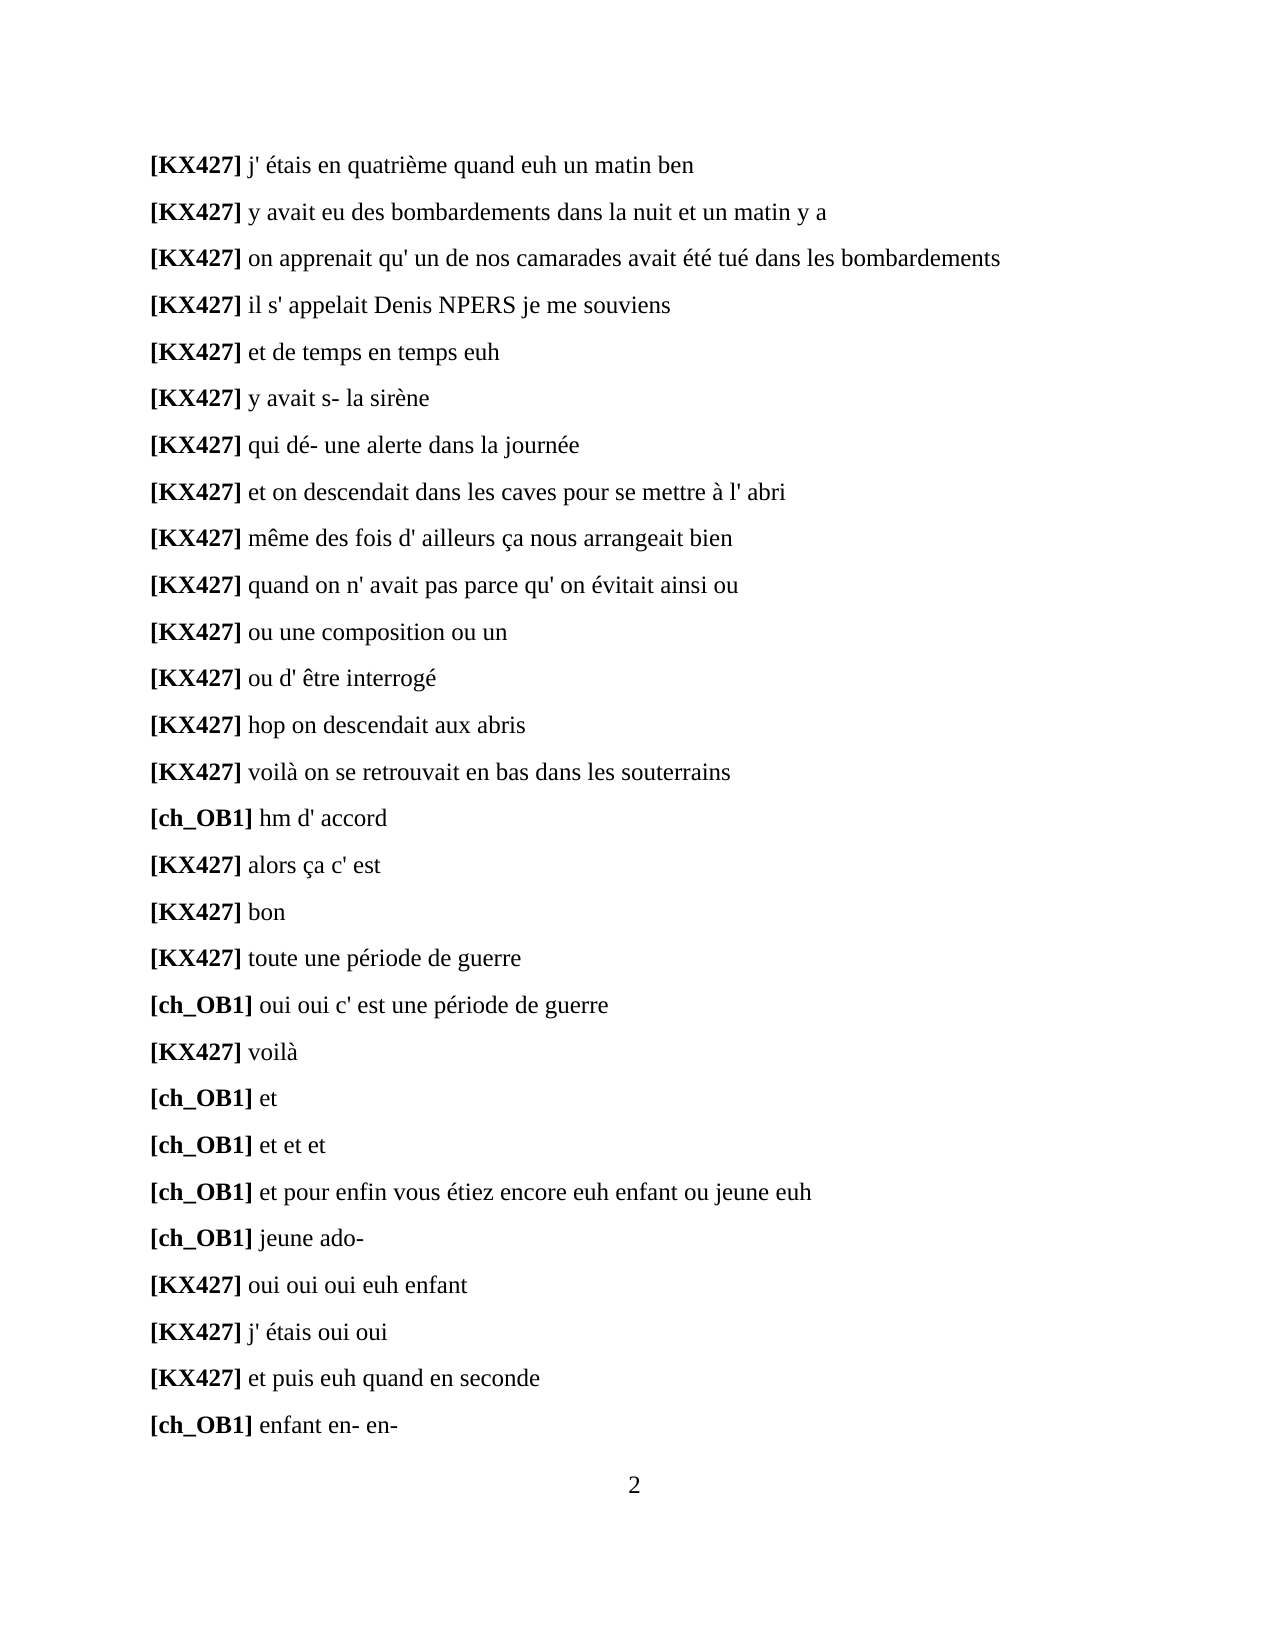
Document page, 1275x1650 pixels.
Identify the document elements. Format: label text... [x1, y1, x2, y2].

text [KX427] même des fois d' ailleurs ça nous arrangeait bien [150, 523, 1125, 552]
text [KX427] hop on descendait aux abris [150, 710, 1125, 739]
text [KX427] et on descendait dans les caves pour se mettre à l' abri [150, 477, 1125, 505]
text [ch_OB1] et pour enfin vous étiez encore euh enfant ou jeune euh [150, 1177, 1125, 1205]
text [KX427] oui oui oui euh enfant [150, 1270, 1125, 1299]
text [ch_OB1] jeune ado- [150, 1223, 1125, 1252]
text [KX427] il s' appelait Denis NPERS je me souviens [150, 290, 1125, 319]
text [ch_OB1] et [150, 1083, 1125, 1112]
text [ch_OB1] enfant en- en- [150, 1410, 1125, 1439]
text [ch_OB1] et et et [150, 1130, 1125, 1159]
text [KX427] et puis euh quand en seconde [150, 1363, 1125, 1392]
text [KX427] voilà on se retrouvait en bas dans les souterrains [150, 757, 1125, 785]
text [KX427] qui dé- une alerte dans la journée [150, 430, 1125, 459]
text [KX427] et de temps en temps euh [150, 337, 1125, 365]
text [KX427] y avait eu des bombardements dans la nuit et un matin y a [150, 197, 1125, 225]
text [KX427] bon [150, 897, 1125, 925]
text [KX427] voilà [150, 1037, 1125, 1065]
text [KX427] y avait s- la sirène [150, 383, 1125, 412]
text [KX427] j' étais en quatrième quand euh un matin ben [150, 150, 1125, 179]
text [ch_OB1] hm d' accord [150, 803, 1125, 832]
text [KX427] toute une période de guerre [150, 943, 1125, 972]
text [ch_OB1] oui oui c' est une période de guerre [150, 990, 1125, 1019]
text [KX427] on apprenait qu' un de nos camarades avait été tué dans les bombardements [150, 243, 1125, 272]
text [KX427] ou d' être interrogé [150, 663, 1125, 692]
text [KX427] j' étais oui oui [150, 1317, 1125, 1345]
text [KX427] ou une composition ou un [150, 617, 1125, 645]
text [KX427] alors ça c' est [150, 850, 1125, 879]
text [KX427] quand on n' avait pas parce qu' on évitait ainsi ou [150, 570, 1125, 599]
